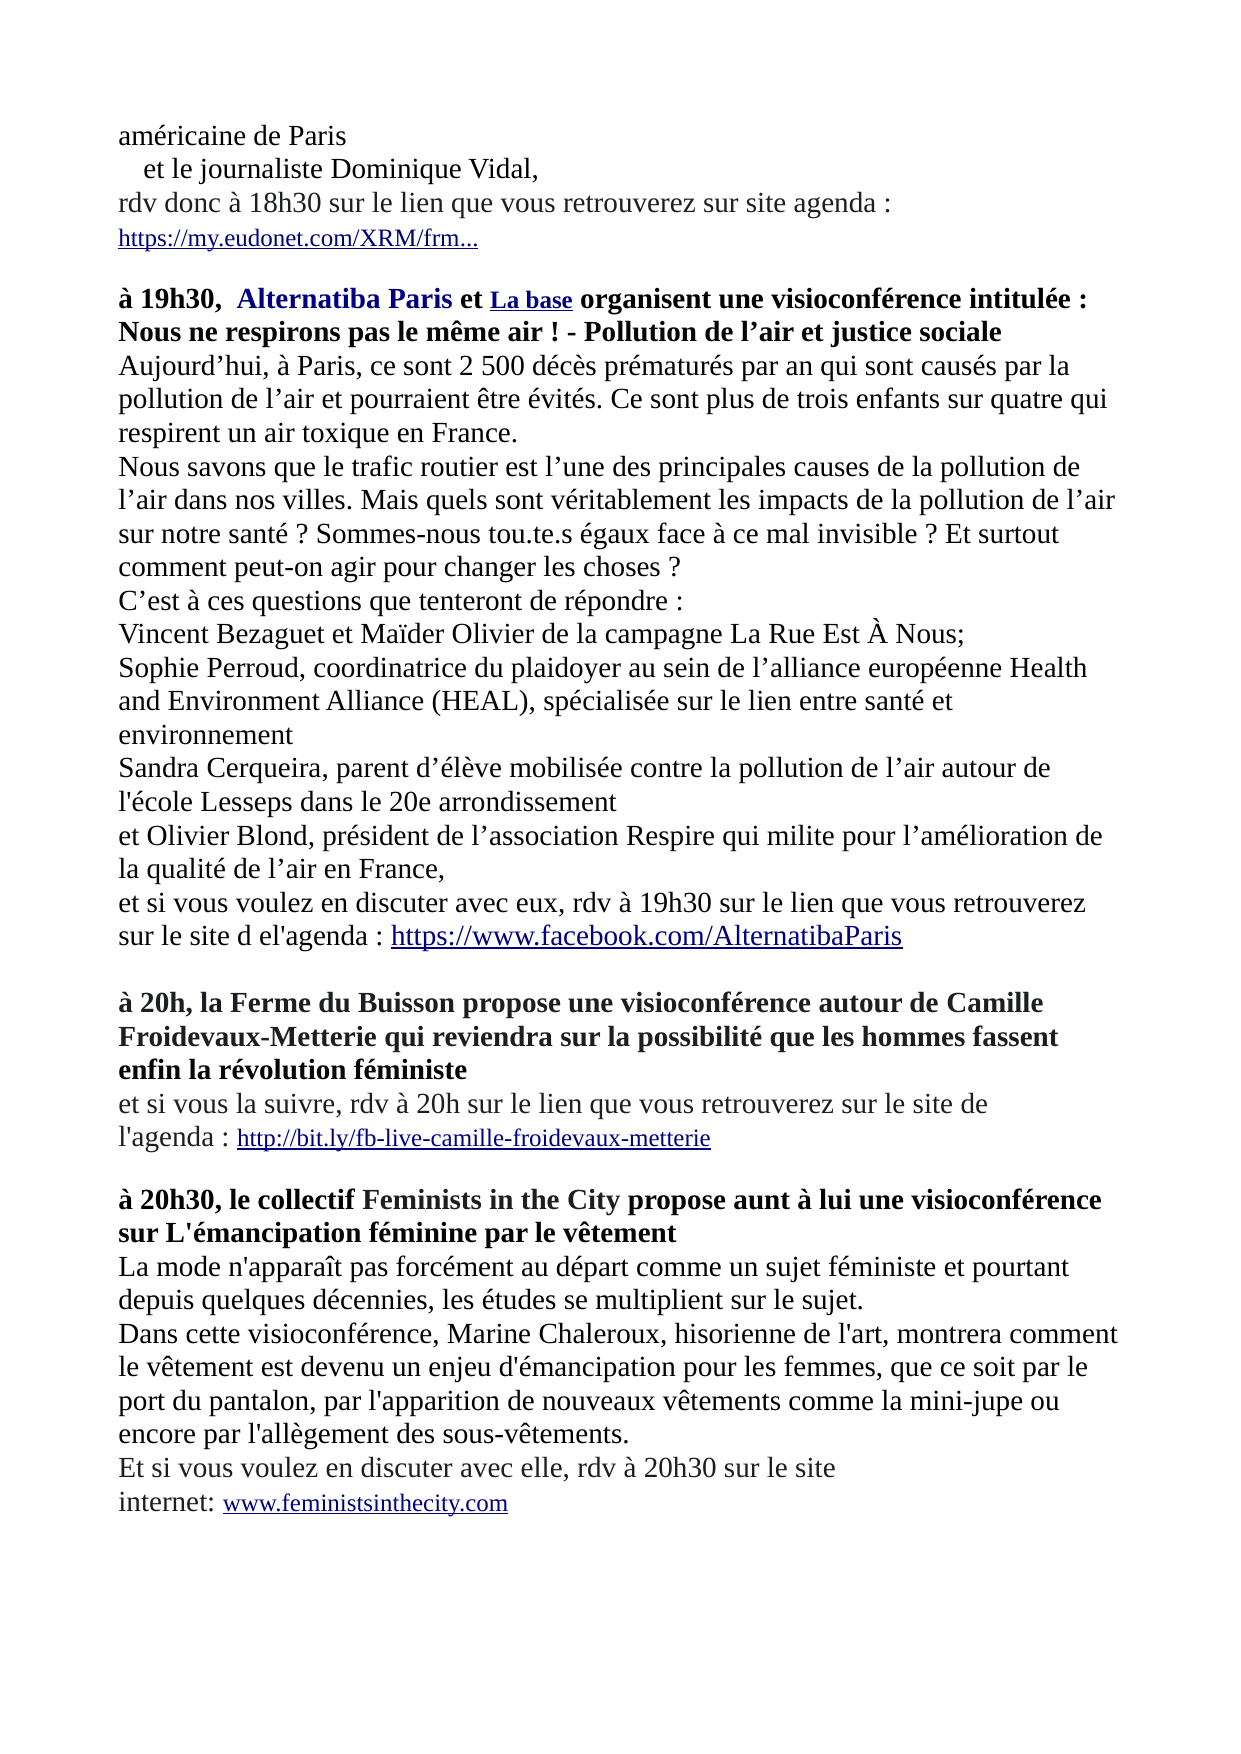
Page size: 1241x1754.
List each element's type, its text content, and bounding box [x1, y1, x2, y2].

text rdv donc à 18h30 sur le lien que vous retrouverez sur site agenda : https://my.eudonet.com/XRM/frm... [118, 185, 1122, 281]
text Sophie Perroud, coordinatrice du plaidoyer au sein de l’alliance européenne Health and Environment Alliance (HEAL), spécialisée sur le lien entre santé et environnement Sandra Cerqueira, parent d’élève mobilisée contre la pollution de l’air autour de l'école Lesseps dans le 20e arrondissement et Olivier Blond, président de l’association Respire qui milite pour l’amélioration de la qualité de l’air en France, [118, 650, 1122, 885]
text Dans cette visioconférence, Marine Chaleroux, hisorienne de l'art, montrera comment le vêtement est devenu un enjeu d'émancipation pour les femmes, que ce soit par le port du pantalon, par l'apparition de nouveaux vêtements comme la mini-jupe ou encore par l'allègement des sous-vêtements. [118, 1316, 1122, 1450]
text Vincent Bezaguet et Maïder Olivier de la campagne La Rue Est À Nous; [118, 616, 1122, 650]
text Aujourd’hui, à Paris, ce sont 2 500 décès prématurés par an qui sont causés par la pollution de l’air et pourraient être évités. Ce sont plus de trois enfants sur quatre qui respirent un air toxique en France. [118, 348, 1122, 449]
text Nous savons que le trafic routier est l’une des principales causes de la pollution de l’air dans nos villes. Mais quels sont véritablement les impacts de la pollution de l’air sur notre santé ? ️Sommes-nous tou.te.s égaux face à ce mal invisible ? Et surtout comment peut-on agir pour changer les choses ? [118, 449, 1122, 583]
text La mode n'apparaît pas forcément au départ comme un sujet féministe et pourtant depuis quelques décennies, les études se multiplient sur le sujet. [118, 1249, 1122, 1316]
text américaine de Paris [118, 118, 1122, 152]
text à 20h30, le collectif Feminists in the City propose aunt à lui une visioconférence sur L'émancipation féminine par le vêtement [118, 1182, 1122, 1249]
text à 20h, la Ferme du Buisson propose une visioconférence autour de Camille Froidevaux-Metterie qui reviendra sur la possibilité que les hommes fassent enfin la révolution féministe et si vous la suivre, rdv à 20h sur le lien que vous retrouverez sur le site de l'agenda : http://bit.ly/fb-live-camille-froidevaux-metterie [118, 985, 1122, 1182]
text et le journaliste Dominique Vidal, [118, 152, 1122, 185]
text à 19h30, Alternatiba Paris et La base organisent une visioconférence intitulée : Nous ne respirons pas le même air ! - Pollution de l’air et justice sociale [118, 281, 1122, 348]
text Et si vous voulez en discuter avec elle, rdv à 20h30 sur le site internet: www.feministsinthecity.com [118, 1450, 1122, 1517]
text C’est à ces questions que tenteront de répondre : [118, 583, 1122, 616]
text et si vous voulez en discuter avec eux, rdv à 19h30 sur le lien que vous retrouverez sur le site d el'agenda : https://www.facebook.com/AlternatibaParis [118, 885, 1122, 952]
